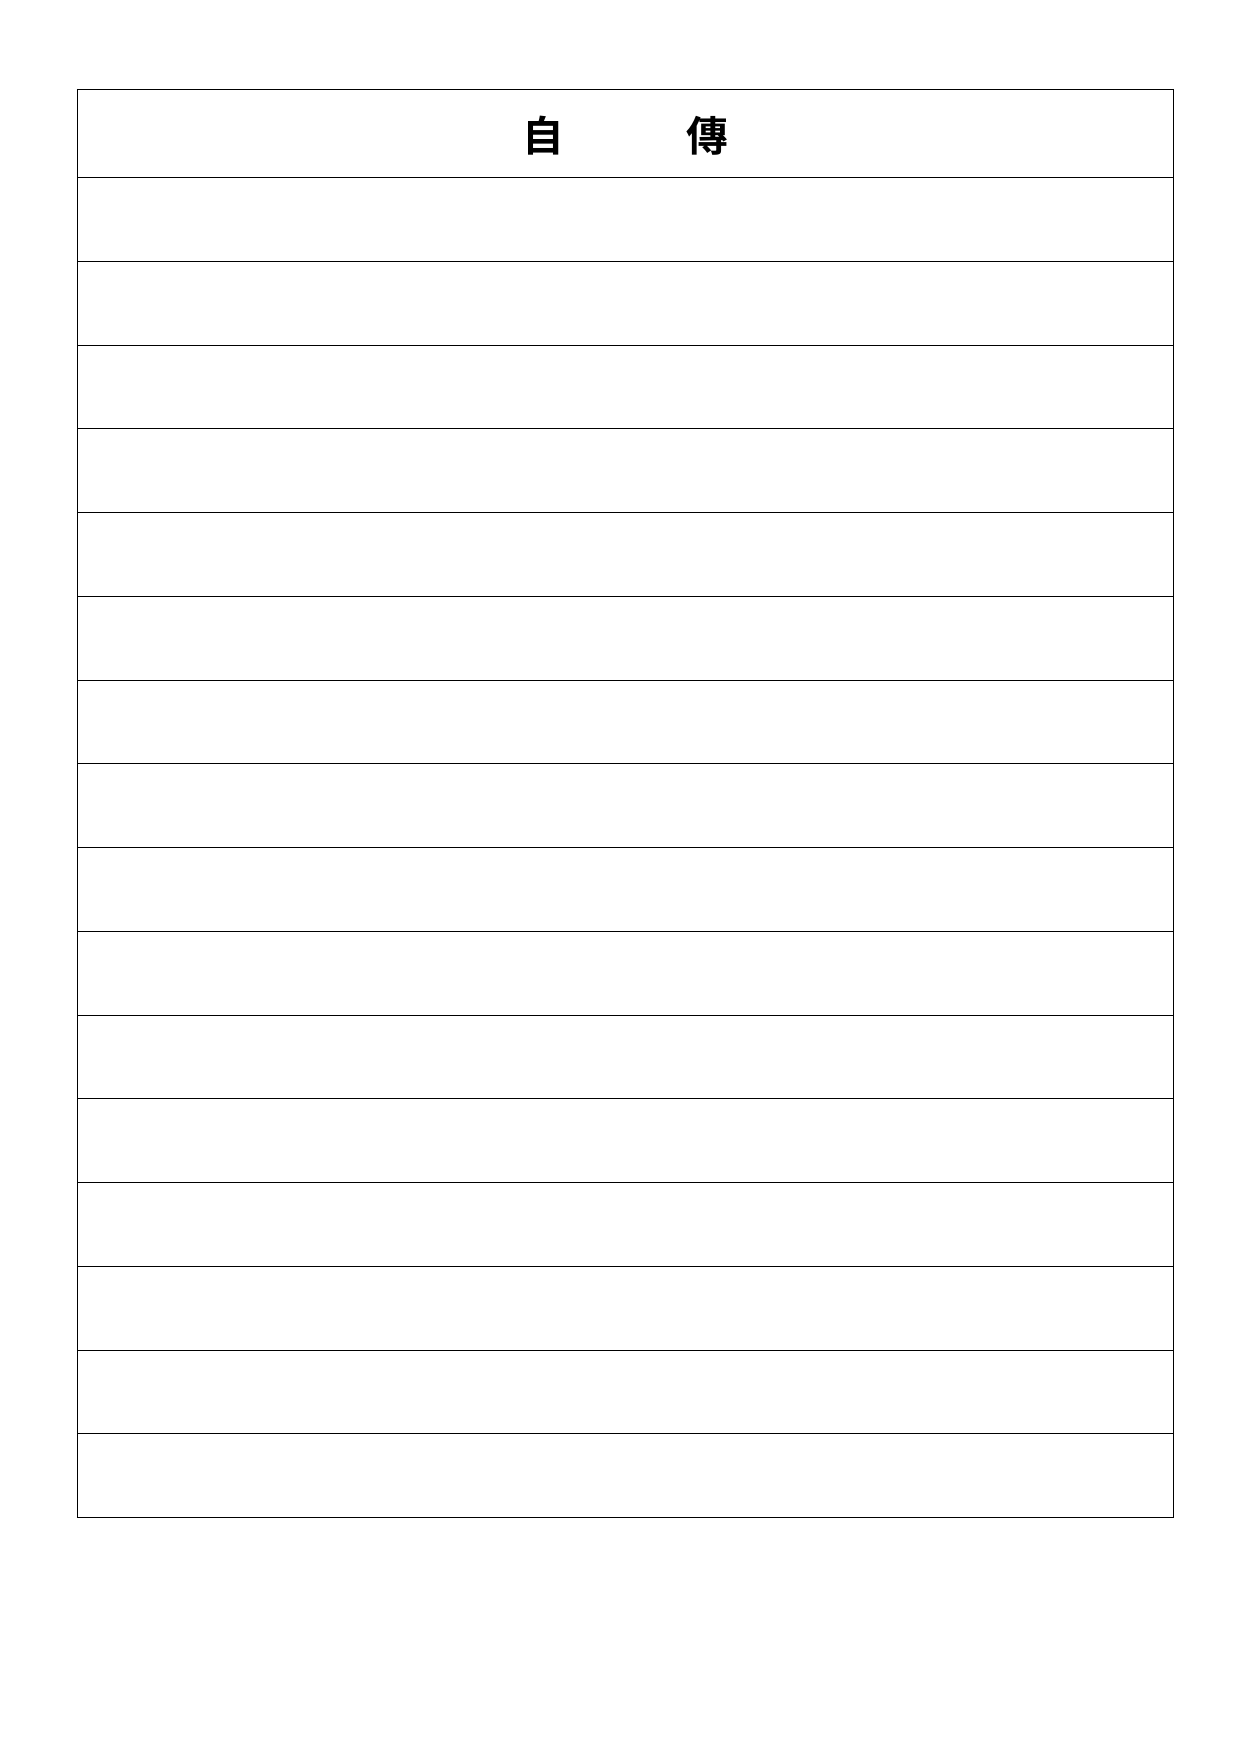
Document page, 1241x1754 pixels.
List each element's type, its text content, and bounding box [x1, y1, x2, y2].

table_cell [78, 1434, 1173, 1517]
table_cell [78, 262, 1173, 344]
table_header 自傳 [78, 90, 1173, 177]
table_cell [78, 346, 1173, 428]
table_cell [78, 597, 1173, 679]
table_cell [78, 178, 1173, 261]
table_cell [78, 513, 1173, 596]
table_cell [78, 681, 1173, 763]
table_cell [78, 429, 1173, 512]
table_cell [78, 932, 1173, 1014]
table_cell [78, 1016, 1173, 1098]
table_cell [78, 848, 1173, 931]
table_cell [78, 1183, 1173, 1266]
table_cell [78, 1351, 1173, 1433]
table_cell [78, 1099, 1173, 1182]
table_cell [78, 764, 1173, 847]
table_cell [78, 1267, 1173, 1349]
